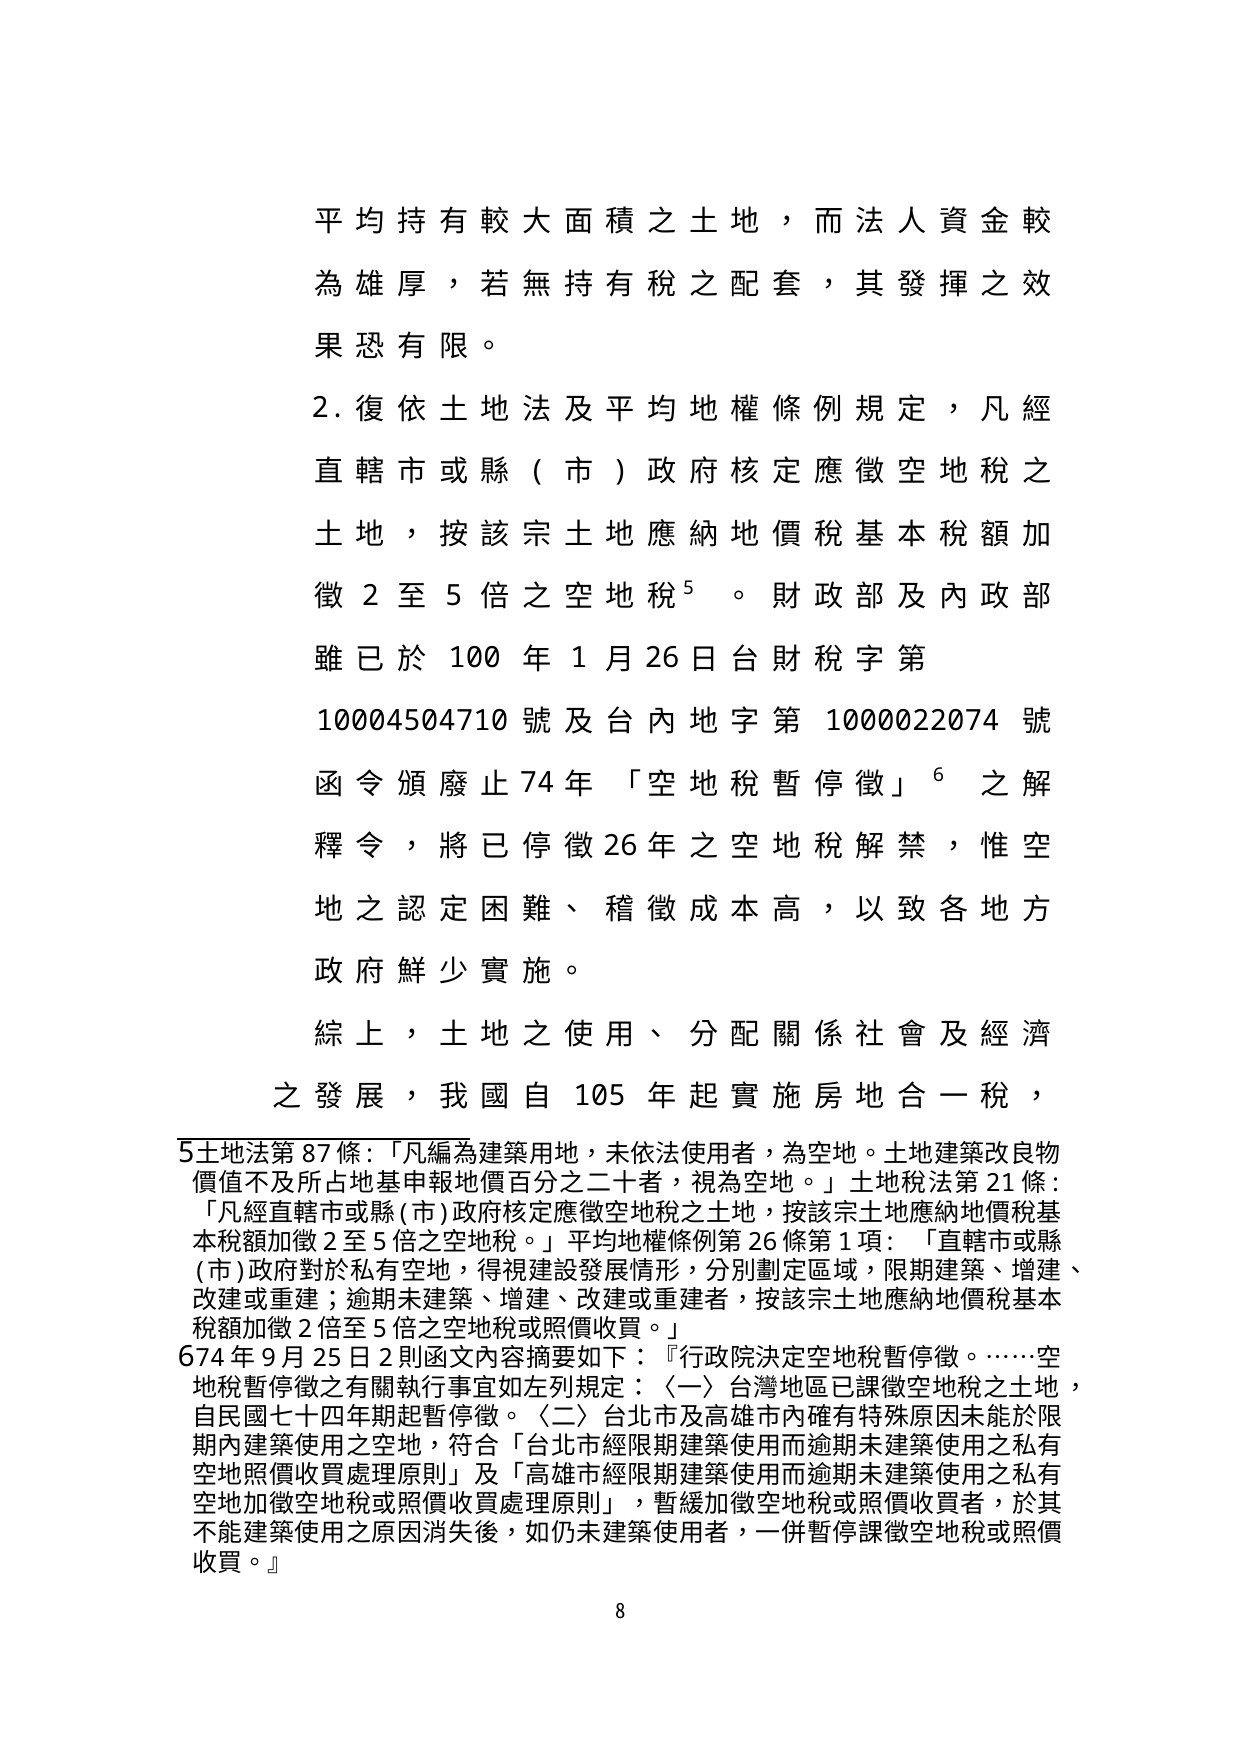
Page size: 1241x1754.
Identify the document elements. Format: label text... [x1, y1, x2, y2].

text 74年9月25日2則函文內容摘要如下：『行政院決定空地稅暫停徵。……空地稅暫停徵之有關執行事宜如左列規定：〈一〉台灣地區已課徵空地稅之土地，自民國七十四年期起暫停徵。〈二〉台北市及高雄市內確有特殊原因未能於限期內建築使用之空地，符合「台北市經限期建築使用而逾期未建築使用之私有空地照價收買處理原則」及「高雄市經限期建築使用而逾期未建築使用之私有空地加徵空地稅或照價收買處理原則」，暫緩加徵空地稅或照價收買者，於其不能建築使用之原因消失後，如仍未建築使用者，一併暫停課徵空地稅或照價收買。』 [177, 1343, 1063, 1577]
text 2.復依土地法及平均地權條例規定，凡經直轄市或縣(市)政府核定應徵空地稅之土地，按該宗土地應納地價稅基本稅額加徵2至5倍之空地稅。財政部及內政部雖已於100年1月26日台財稅字第10004504710號及台內地字第1000022074號函令頒廢止74年「空地稅暫停徵」之解釋令，將已停徵26年之空地稅解禁，惟空地之認定困難、稽徵成本高，以致各地方政府鮮少實施。 [271, 365, 1058, 990]
text 綜上，土地之使用、分配關係社會及經濟之發展，我國自105年起實施房地合一稅，房地交易所得合一按實價課徵，惟採日出條款及不溯及既往之設計；房地合一稅新制雖復於110年7月1日起施行，惟法人資金較為雄厚，若無持有稅之配套，其發揮之效果恐有限。另100年1月26日雖將已停徵26年之空地稅解禁，惟空地之認定困難，致各地方政府鮮少實施。惟土地若過於集中，甚至囤積土地、壟斷不賣，恐造成市場供需失調，進而推升房價，然「居住正義」影響甚鉅，財政部允宜博採周諮，合理化持有大面積土地者之稅負成本(如:調增一般用地之最高級距稅率或空地稅)，以促進房地產市場健全發展。 [242, 990, 1058, 1115]
text 土地法第87條:「凡編為建築用地，未依法使用者，為空地。土地建築改良物價值不及所占地基申報地價百分之二十者，視為空地。」土地稅法第21條: 「凡經直轄市或縣(市)政府核定應徵空地稅之土地，按該宗土地應納地價稅基本稅額加徵2至5倍之空地稅。」平均地權條例第26條第1項: 「直轄市或縣(市)政府對於私有空地，得視建設發展情形，分別劃定區域，限期建築、增建、改建或重建；逾期未建築、增建、改建或重建者，按該宗土地應納地價稅基本稅額加徵2倍至5倍之空地稅或照價收買。」 [177, 1139, 1063, 1343]
text 平均持有較大面積之土地，而法人資金較為雄厚，若無持有稅之配套，其發揮之效果恐有限。 [271, 177, 1058, 365]
